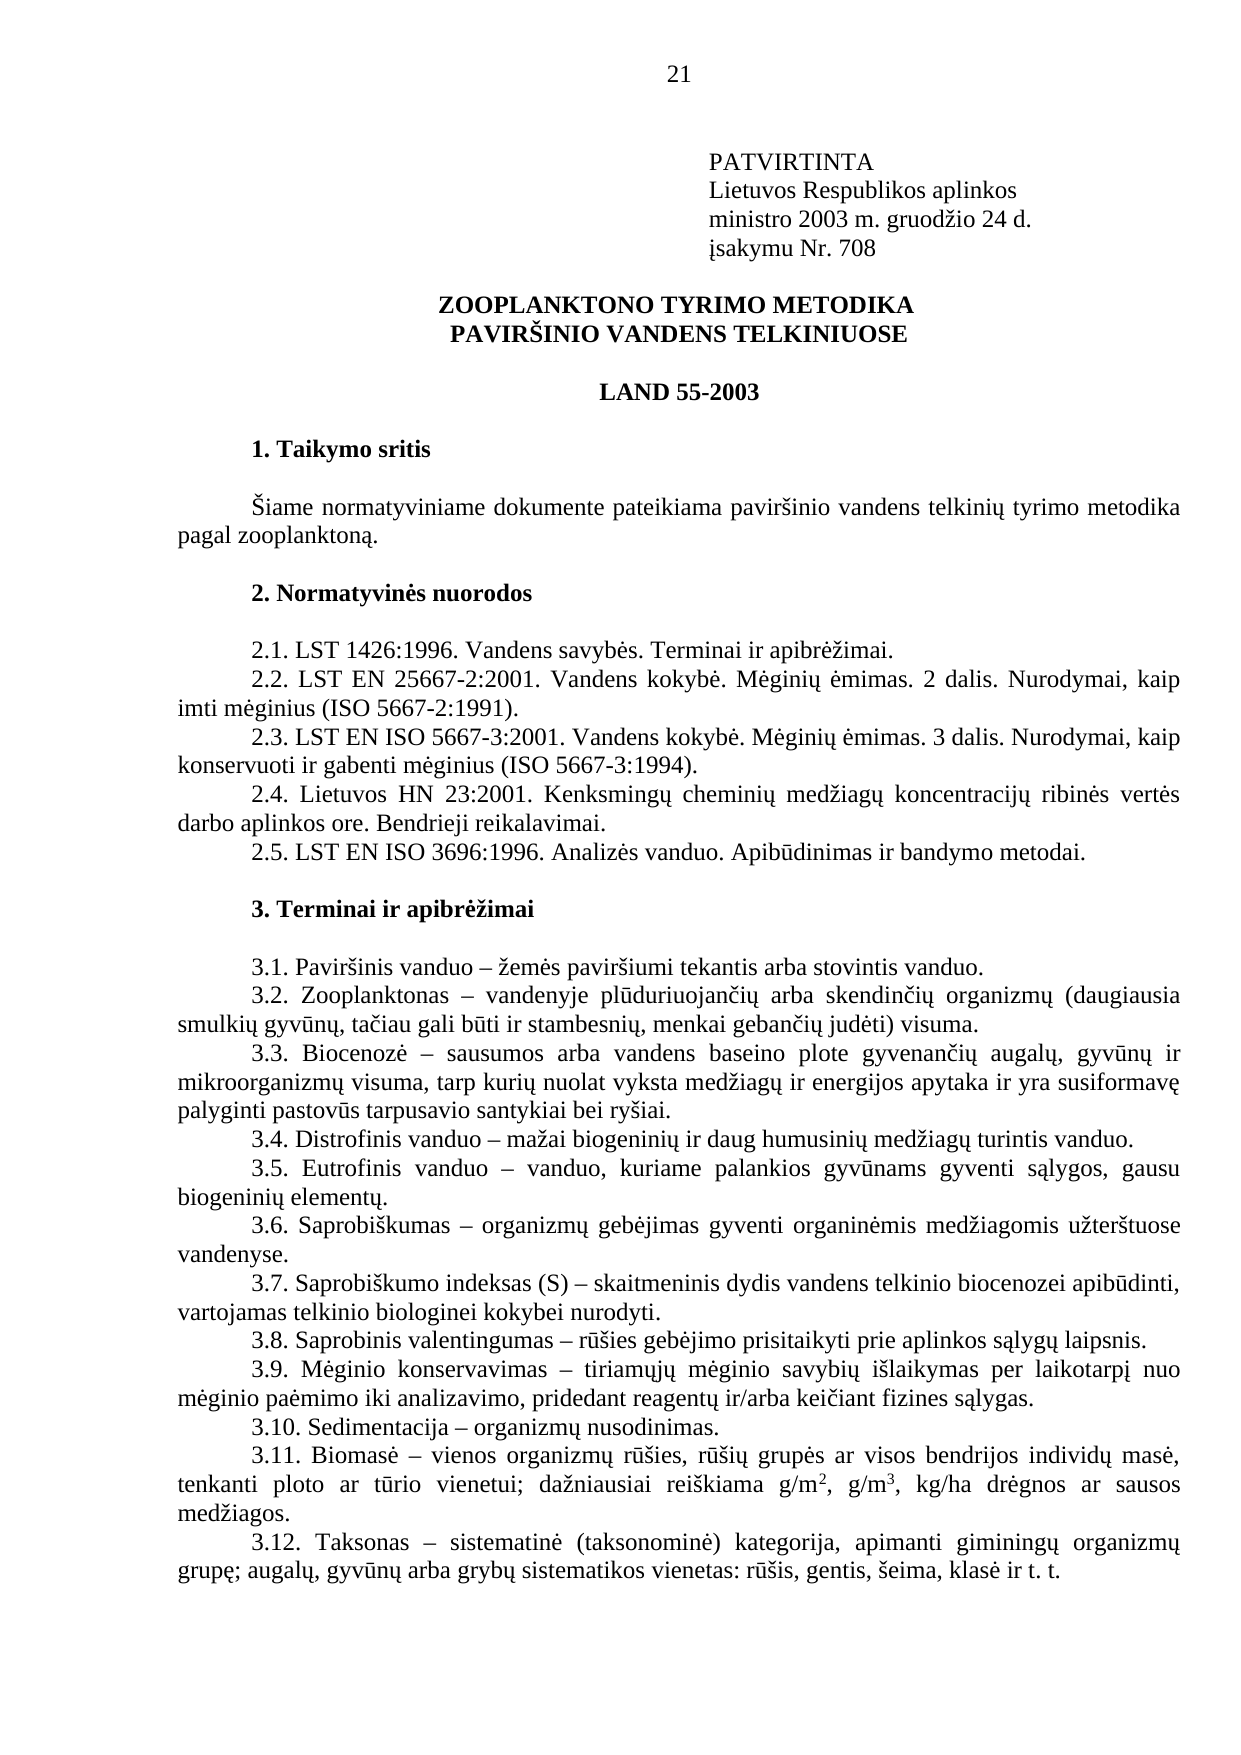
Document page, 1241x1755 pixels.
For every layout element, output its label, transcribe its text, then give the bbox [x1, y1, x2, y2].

text 3.1. Paviršinis vanduo – žemės paviršiumi tekantis arba stovintis vanduo. [177, 952, 1181, 981]
text 2.4. Lietuvos HN 23:2001. Kenksmingų cheminių medžiagų koncentracijų ribinės vertės darbo aplinkos ore. Bendrieji reikalavimai. [177, 779, 1181, 837]
text PAVIRŠINIO VANDENS TELKINIUOSE [177, 319, 1181, 348]
text 3.8. Saprobinis valentingumas – rūšies gebėjimo prisitaikyti prie aplinkos sąlygų laipsnis. [177, 1326, 1181, 1354]
text Lietuvos Respublikos aplinkos [177, 176, 1181, 204]
text LAND 55-2003 [177, 377, 1181, 406]
text 1. Taikymo sritis [177, 434, 1181, 463]
text 3.10. Sedimentacija – organizmų nusodinimas. [177, 1412, 1181, 1441]
text 2.3. LST EN ISO 5667-3:2001. Vandens kokybė. Mėginių ėmimas. 3 dalis. Nurodymai, kaip konservuoti ir gabenti mėginius (ISO 5667-3:1994). [177, 722, 1181, 779]
text 2. Normatyvinės nuorodos [177, 578, 1181, 607]
text 3.7. Saprobiškumo indeksas (S) – skaitmeninis dydis vandens telkinio biocenozei apibūdinti, vartojamas telkinio biologinei kokybei nurodyti. [177, 1268, 1181, 1326]
text 2.1. LST 1426:1996. Vandens savybės. Terminai ir apibrėžimai. [177, 636, 1181, 664]
text 3.5. Eutrofinis vanduo – vanduo, kuriame palankios gyvūnams gyventi sąlygos, gausu biogeninių elementų. [177, 1153, 1181, 1211]
text 3.11. Biomasė – vienos organizmų rūšies, rūšių grupės ar visos bendrijos individų masė, tenkanti ploto ar tūrio vienetui; dažniausiai reiškiama g/m2, g/m3, kg/ha drėgnos ar sausos medžiagos. [177, 1441, 1181, 1527]
text 3.9. Mėginio konservavimas – tiriamųjų mėginio savybių išlaikymas per laikotarpį nuo mėginio paėmimo iki analizavimo, pridedant reagentų ir/arba keičiant fizines sąlygas. [177, 1354, 1181, 1412]
text 3. Terminai ir apibrėžimai [177, 894, 1181, 923]
text ministro 2003 m. gruodžio 24 d. [177, 204, 1181, 233]
text 3.12. Taksonas – sistematinė (taksonominė) kategorija, apimanti giminingų organizmų grupę; augalų, gyvūnų arba grybų sistematikos vienetas: rūšis, gentis, šeima, klasė ir t. t. [177, 1527, 1181, 1584]
text 3.4. Distrofinis vanduo – mažai biogeninių ir daug humusinių medžiagų turintis vanduo. [177, 1124, 1181, 1153]
text Šiame normatyviniame dokumente pateikiama paviršinio vandens telkinių tyrimo metodika pagal zooplanktoną. [177, 492, 1181, 549]
text 3.3. Biocenozė – sausumos arba vandens baseino plote gyvenančių augalų, gyvūnų ir mikroorganizmų visuma, tarp kurių nuolat vyksta medžiagų ir energijos apytaka ir yra susiformavę palyginti pastovūs tarpusavio santykiai bei ryšiai. [177, 1038, 1181, 1124]
text 3.2. Zooplanktonas – vandenyje plūduriuojančių arba skendinčių organizmų (daugiausia smulkių gyvūnų, tačiau gali būti ir stambesnių, menkai gebančių judėti) visuma. [177, 981, 1181, 1038]
text 2.5. LST EN ISO 3696:1996. Analizės vanduo. Apibūdinimas ir bandymo metodai. [177, 837, 1181, 866]
text PATVIRTINTA [177, 147, 1181, 176]
text ZOOPLANKTONO TYRIMO METODIKA [177, 291, 1181, 319]
text įsakymu Nr. 708 [177, 233, 1181, 262]
text 3.6. Saprobiškumas – organizmų gebėjimas gyventi organinėmis medžiagomis užterštuose vandenyse. [177, 1211, 1181, 1268]
text 2.2. LST EN 25667-2:2001. Vandens kokybė. Mėginių ėmimas. 2 dalis. Nurodymai, kaip imti mėginius (ISO 5667-2:1991). [177, 664, 1181, 722]
